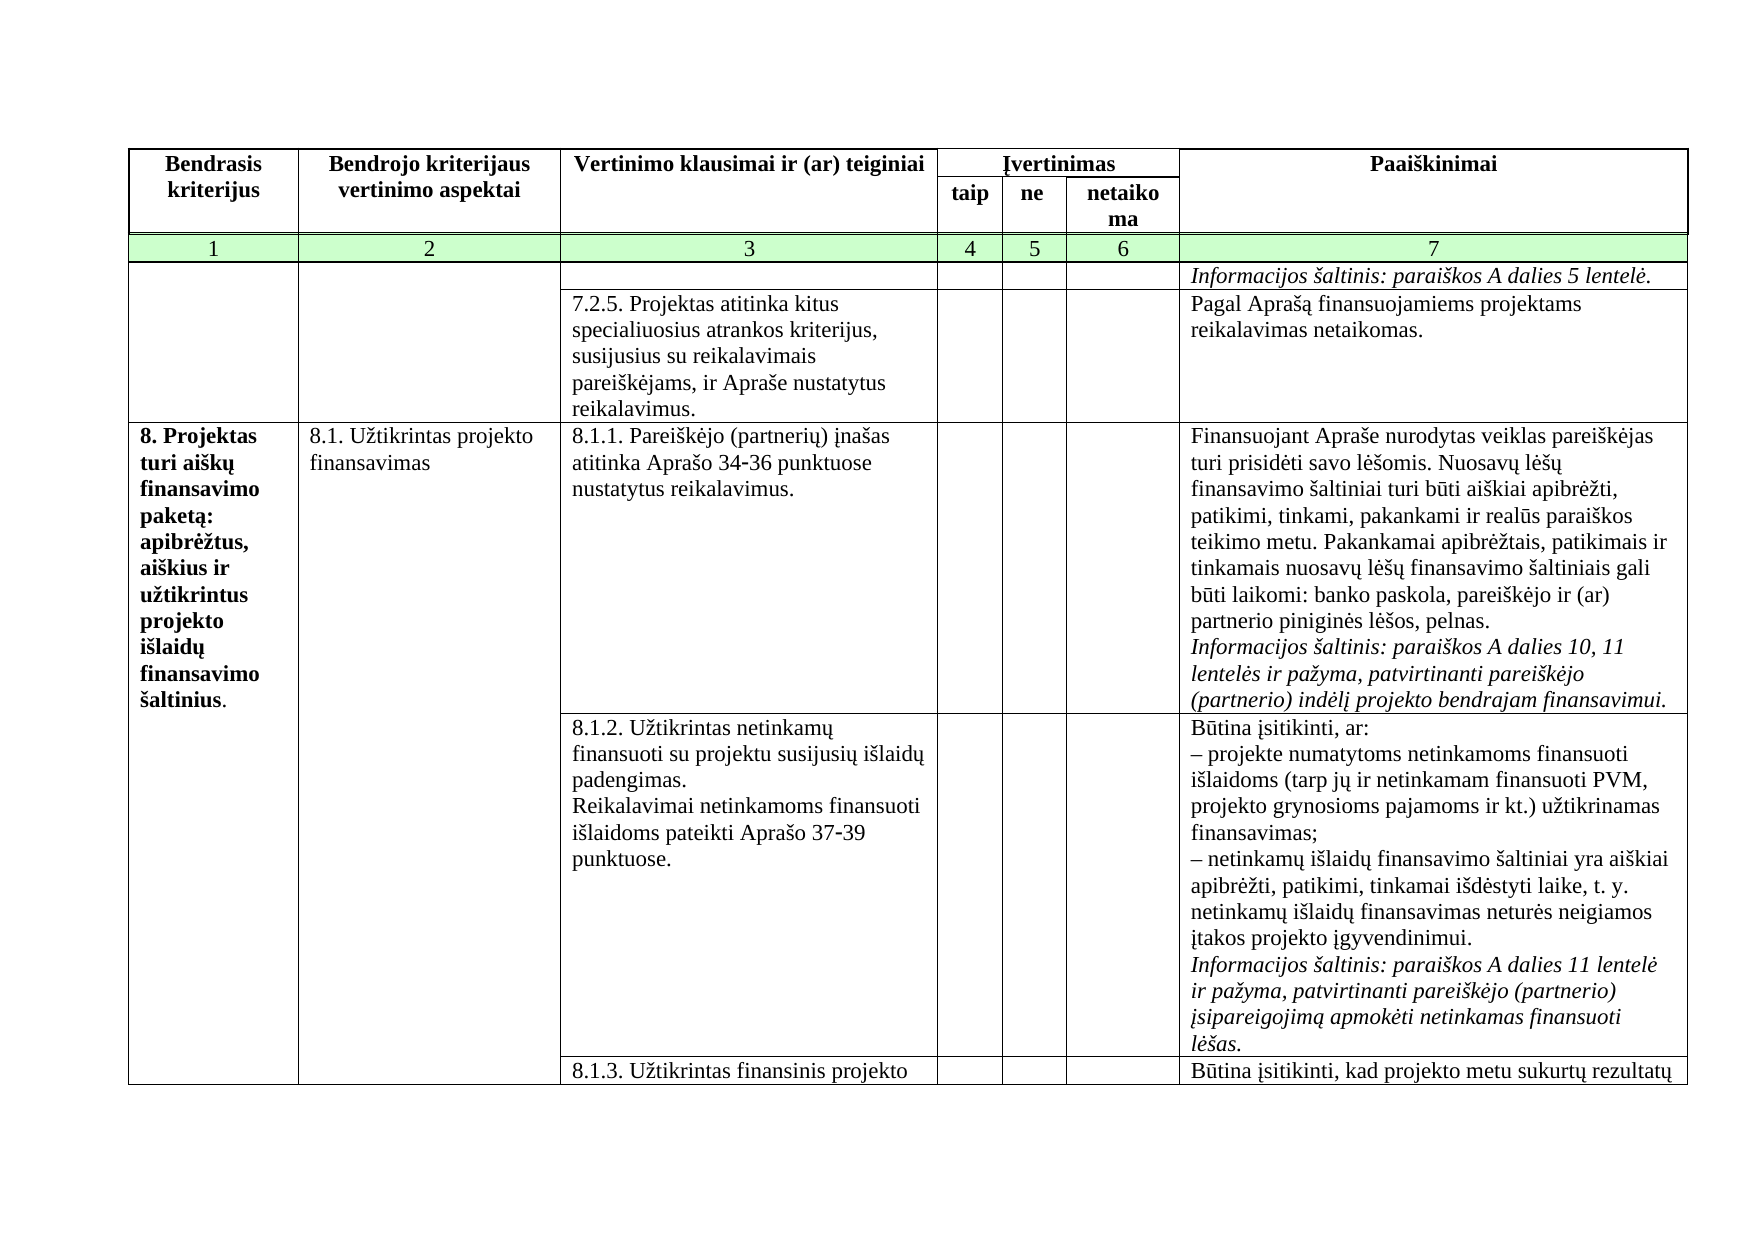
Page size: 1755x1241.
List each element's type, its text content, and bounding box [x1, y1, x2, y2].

table_cell 3 [561, 235, 937, 261]
table_cell [938, 1057, 1002, 1083]
table_cell [299, 263, 560, 422]
table_header Paaiškinimai [1180, 150, 1687, 232]
table_cell 7.2.5. Projektas atitinka kitus specialiuosius atrankos kriterijus, susijusius su reikalavimais pareiškėjams, ir Apraše nustatytus reikalavimus. [561, 290, 937, 422]
table_cell [1067, 714, 1179, 1056]
table_cell 8.1.3. Užtikrintas finansinis projekto [561, 1057, 937, 1083]
table_cell ne [1003, 177, 1066, 232]
table_cell 8. Projektas turi aiškų finansavimo paketą: apibrėžtus, aiškius ir užtikrintus projekto išlaidų finansavimo šaltinius. [129, 423, 298, 1083]
table_cell [1003, 263, 1066, 289]
table_cell 2 [299, 235, 560, 261]
table_cell Būtina įsitikinti, ar: – projekte numatytoms netinkamoms finansuoti išlaidoms (tarp jų ir netinkamam finansuoti PVM, projekto grynosioms pajamoms ir kt.) užtikrinamas finansavimas; – netinkamų išlaidų finansavimo šaltiniai yra aiškiai apibrėžti, patikimi, tinkamai išdėstyti laike, t. y. netinkamų išlaidų finansavimas neturės neigiamos įtakos projekto įgyvendinimui. Informacijos šaltinis: paraiškos A dalies 11 lentelė ir pažyma, patvirtinanti pareiškėjo (partnerio) įsipareigojimą apmokėti netinkamas finansuoti lėšas. [1180, 714, 1687, 1056]
table_cell [129, 263, 298, 422]
table_cell [1067, 290, 1179, 422]
table_cell [1067, 263, 1179, 289]
table_cell [1003, 290, 1066, 422]
table_cell [1067, 1057, 1179, 1083]
table_cell 8.1. Užtikrintas projekto finansavimas [299, 423, 560, 1083]
table_cell [1003, 714, 1066, 1056]
table_header Įvertinimas [938, 149, 1179, 176]
table_cell 6 [1067, 235, 1179, 261]
table_cell 8.1.1. Pareiškėjo (partnerių) įnašas atitinka Aprašo 3436 punktuose nustatytus reikalavimus. [561, 423, 937, 712]
table_cell [938, 290, 1002, 422]
table_cell taip [938, 177, 1002, 232]
table_cell [938, 263, 1002, 289]
table_cell Būtina įsitikinti, kad projekto metu sukurtų rezultatų [1180, 1057, 1687, 1083]
table_cell [938, 423, 1002, 712]
table_cell 1 [129, 235, 298, 261]
table_cell [561, 263, 937, 289]
table_cell [1003, 423, 1066, 712]
table_header Bendrojo kriterijaus vertinimo aspektai [299, 150, 560, 232]
table_cell Pagal Aprašą finansuojamiems projektams reikalavimas netaikomas. [1180, 290, 1687, 422]
table_cell Informacijos šaltinis: paraiškos A dalies 5 lentelė. [1180, 263, 1687, 289]
table_cell netaikoma [1067, 178, 1179, 232]
table_cell [1067, 423, 1179, 712]
table_cell 7 [1180, 235, 1687, 261]
table_cell [1003, 1057, 1066, 1083]
table_cell Finansuojant Apraše nurodytas veiklas pareiškėjas turi prisidėti savo lėšomis. Nuosavų lėšų finansavimo šaltiniai turi būti aiškiai apibrėžti, patikimi, tinkami, pakankami ir realūs paraiškos teikimo metu. Pakankamai apibrėžtais, patikimais ir tinkamais nuosavų lėšų finansavimo šaltiniais gali būti laikomi: banko paskola, pareiškėjo ir (ar) partnerio piniginės lėšos, pelnas. Informacijos šaltinis: paraiškos A dalies 10, 11 lentelės ir pažyma, patvirtinanti pareiškėjo (partnerio) indėlį projekto bendrajam finansavimui. [1180, 423, 1687, 712]
table_cell [938, 714, 1002, 1056]
table_cell 4 [938, 235, 1002, 261]
table_cell 5 [1003, 235, 1066, 261]
table_header Vertinimo klausimai ir (ar) teiginiai [561, 150, 937, 232]
table_cell 8.1.2. Užtikrintas netinkamų finansuoti su projektu susijusių išlaidų padengimas. Reikalavimai netinkamoms finansuoti išlaidoms pateikti Aprašo 3739 punktuose. [561, 714, 937, 1056]
table_header Bendrasis kriterijus [130, 150, 298, 232]
